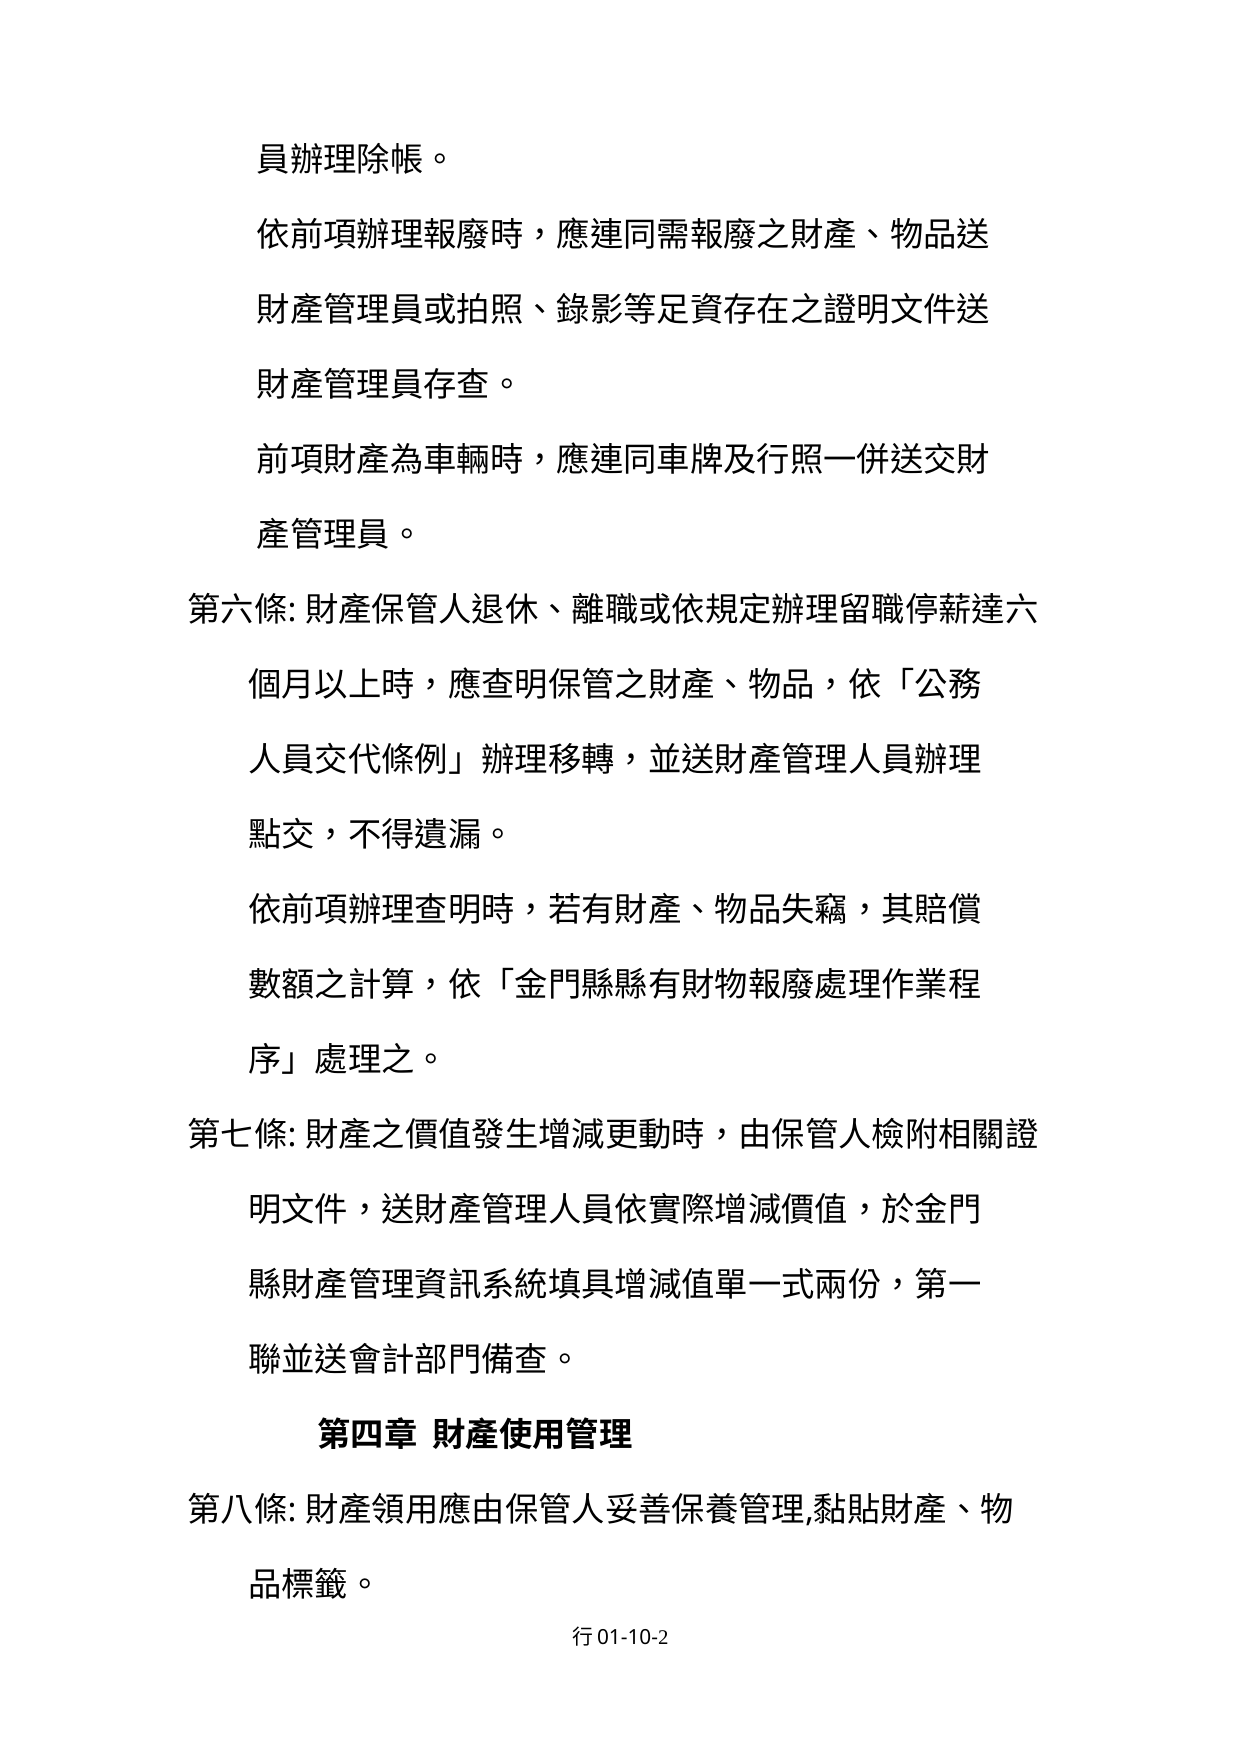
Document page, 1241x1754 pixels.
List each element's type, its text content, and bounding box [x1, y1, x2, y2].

text 明文件，送財產管理人員依實際增減價值，於金門 [187, 1169, 1053, 1244]
text 第七條: 財產之價值發生增減更動時，由保管人檢附相關證 [187, 1094, 1053, 1169]
text 聯並送會計部門備查。 [187, 1319, 1053, 1394]
text 縣財產管理資訊系統填具增減值單一式兩份，第一 [187, 1244, 1053, 1319]
text 產管理員。 [187, 494, 1053, 569]
text 財產管理員存查。 [187, 344, 1053, 419]
text 品標籤。 [187, 1544, 1053, 1619]
text 第四章 財產使用管理 [187, 1394, 1053, 1469]
text 依前項辦理查明時，若有財產、物品失竊，其賠償 [187, 869, 1053, 944]
text 員辦理除帳。 [187, 119, 1053, 194]
text 財產管理員或拍照、錄影等足資存在之證明文件送 [187, 269, 1053, 344]
text 人員交代條例」辦理移轉，並送財產管理人員辦理 [187, 719, 1053, 794]
text 個月以上時，應查明保管之財產、物品，依「公務 [187, 644, 1053, 719]
text 序」處理之。 [187, 1019, 1053, 1094]
text 前項財產為車輛時，應連同車牌及行照一併送交財 [187, 419, 1053, 494]
text 第六條: 財產保管人退休、離職或依規定辦理留職停薪達六 [187, 569, 1053, 644]
text 數額之計算，依「金門縣縣有財物報廢處理作業程 [187, 944, 1053, 1019]
text 第八條: 財產領用應由保管人妥善保養管理,黏貼財產、物 [187, 1469, 1053, 1544]
text 依前項辦理報廢時，應連同需報廢之財產、物品送 [187, 194, 1053, 269]
text 點交，不得遺漏。 [187, 794, 1053, 869]
